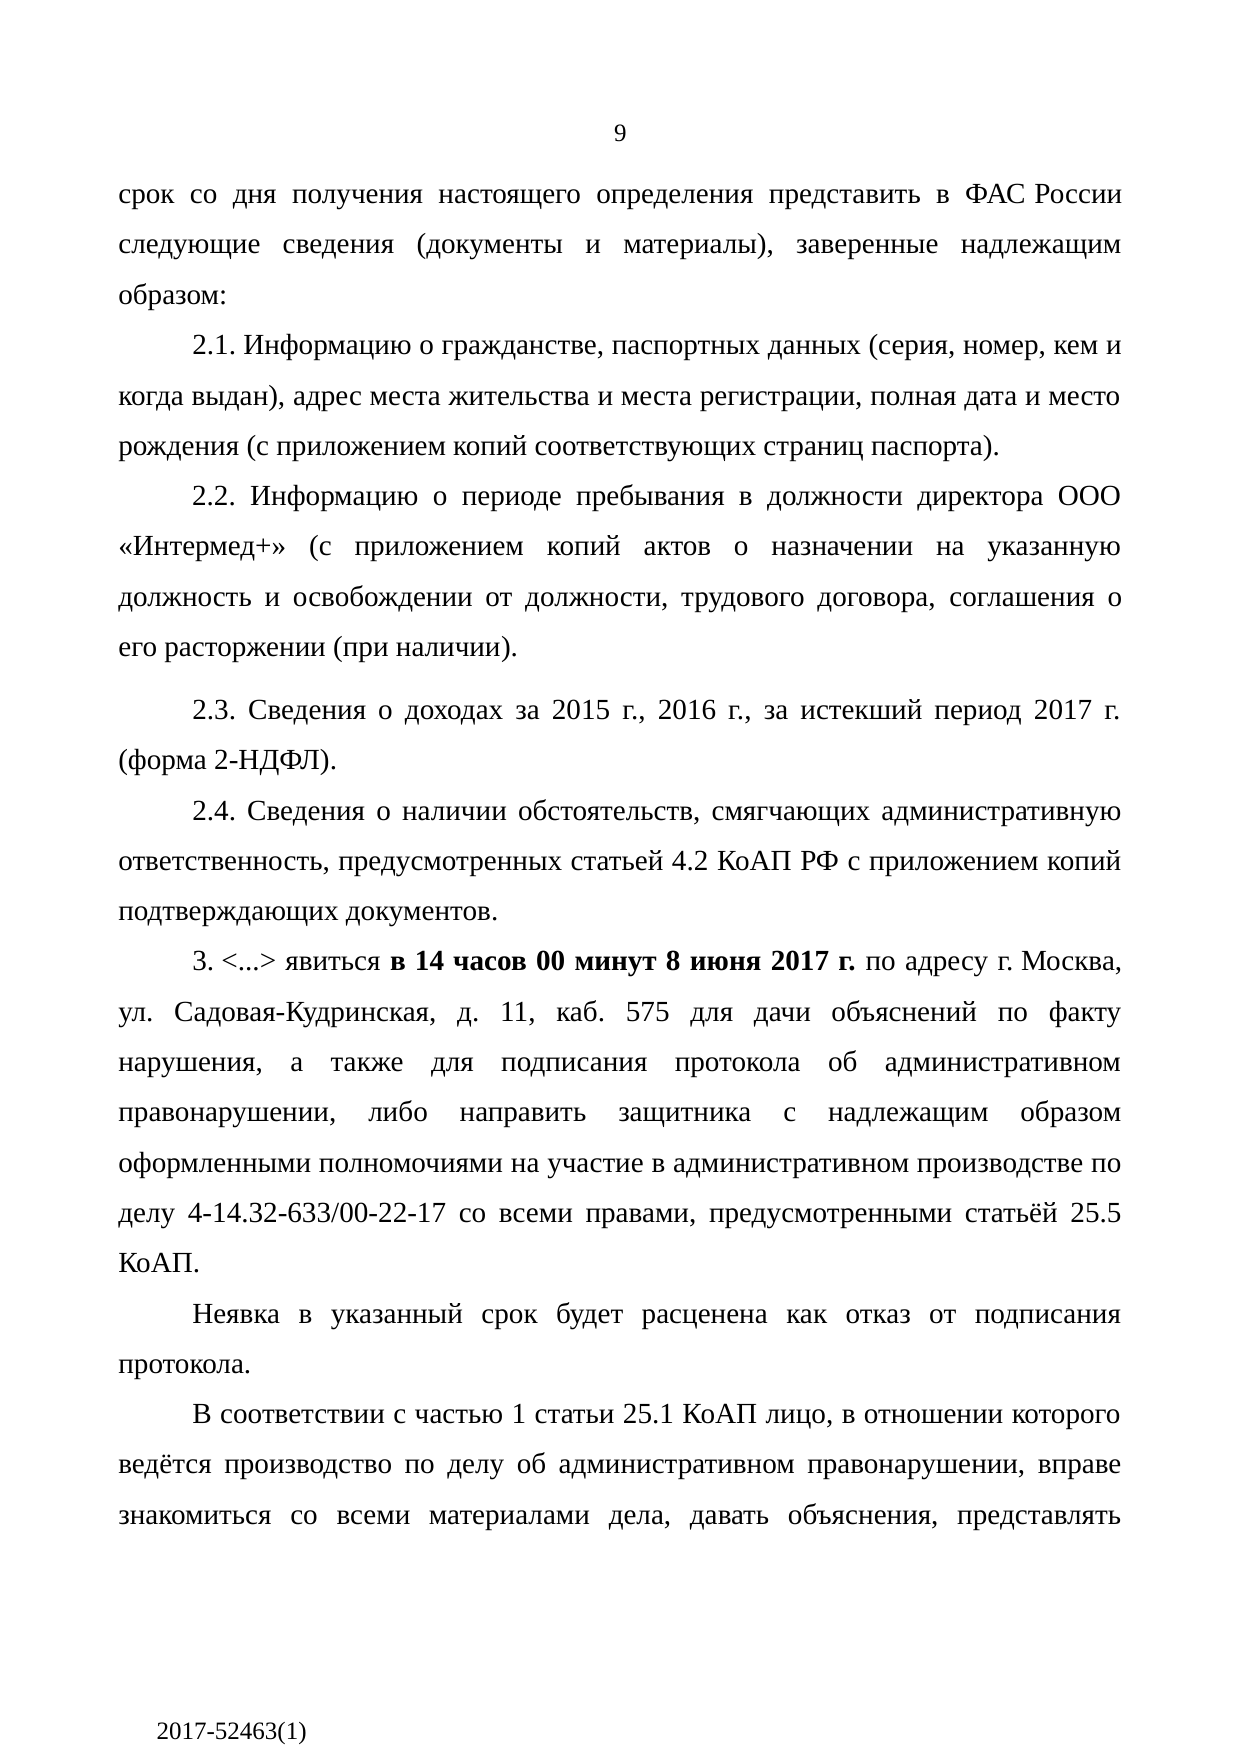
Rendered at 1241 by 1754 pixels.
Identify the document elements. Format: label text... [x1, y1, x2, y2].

text 2.3. Сведения о доходах за 2015 г., 2016 г., за истекший период 2017 г. (форма 2-НДФЛ). [118, 692, 1122, 776]
text 2.2. Информацию о периоде пребывания в должности директора ООО «Интермед+» (с приложением копий актов о назначении на указанную должность и освобождении от должности, трудового договора, соглашения о его расторжении (при наличии). [118, 478, 1122, 663]
text В соответствии с частью 1 статьи 25.1 КоАП лицо, в отношении которого ведётся производство по делу об административном правонарушении, вправе знакомиться со всеми материалами дела, давать объяснения, представлять [118, 1396, 1122, 1531]
text срок со дня получения настоящего определения представить в ФАС России следующие сведения (документы и материалы), заверенные надлежащим образом: [118, 176, 1122, 311]
text 3. <...> явиться в 14 часов 00 минут 8 июня 2017 г. по адресу г. Москва, ул. Садовая-Кудринская, д. 11, каб. 575 для дачи объяснений по факту нарушения, а также для подписания протокола об административном правонарушении, либо направить защитника с надлежащим образом оформленными полномочиями на участие в административном производстве по делу 4-14.32-633/00-22-17 со всеми правами, предусмотренными статьёй 25.5 КоАП. [118, 943, 1122, 1279]
text 2.4. Сведения о наличии обстоятельств, смягчающих административную ответственность, предусмотренных статьей 4.2 КоАП РФ с приложением копий подтверждающих документов. [118, 793, 1122, 927]
text Неявка в указанный срок будет расценена как отказ от подписания протокола. [118, 1296, 1122, 1379]
text 2.1. Информацию о гражданстве, паспортных данных (серия, номер, кем и когда выдан), адрес места жительства и места регистрации, полная дата и место рождения (с приложением копий соответствующих страниц паспорта). [118, 327, 1122, 461]
